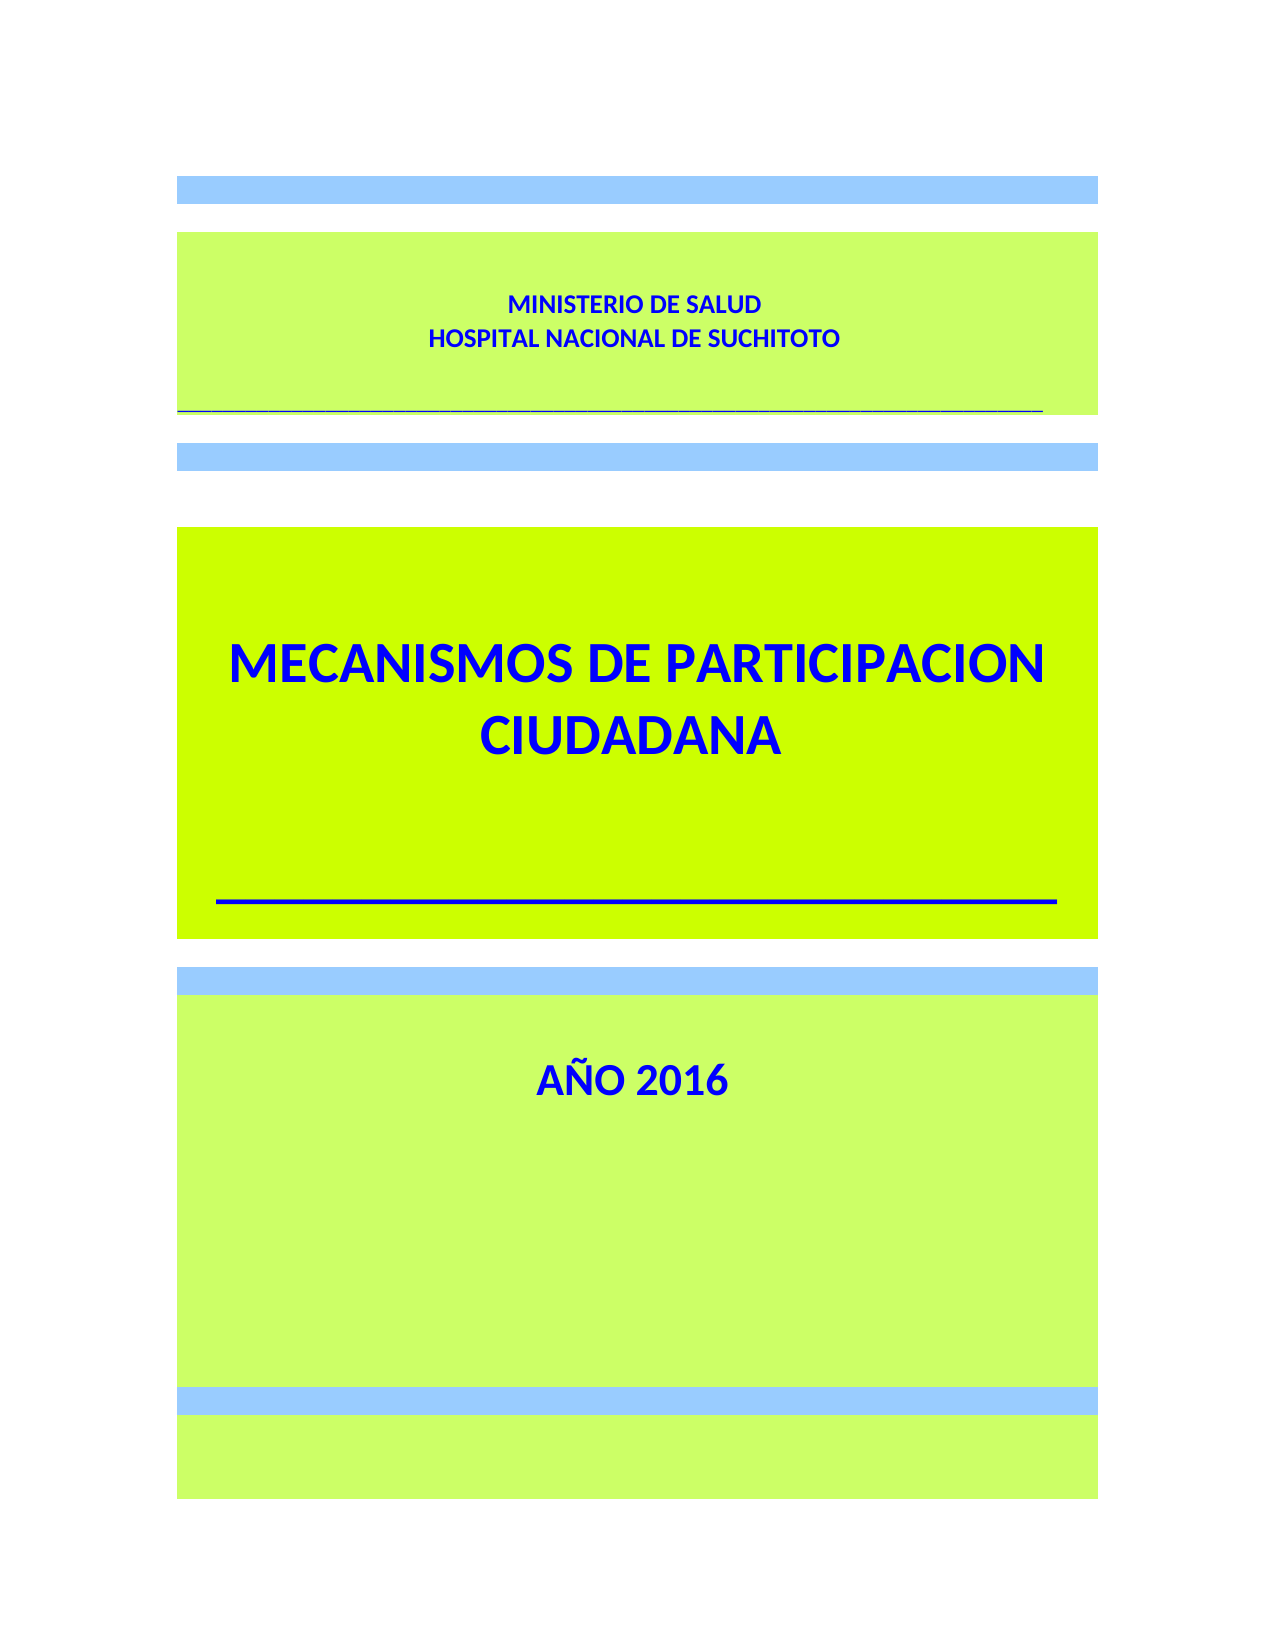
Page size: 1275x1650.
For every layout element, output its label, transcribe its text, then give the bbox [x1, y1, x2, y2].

text MINISTERIO DE SALUD [177, 288, 1098, 321]
text HOSPITAL NACIONAL DE SUCHITOTO [177, 321, 1098, 354]
text MECANISMOS DE PARTICIPACION CIUDADANA [177, 626, 1098, 769]
text ____________________________________________________________________________ [177, 387, 1098, 415]
text AÑO 2016 [177, 1051, 1098, 1107]
text _____________________________ [177, 840, 1098, 911]
